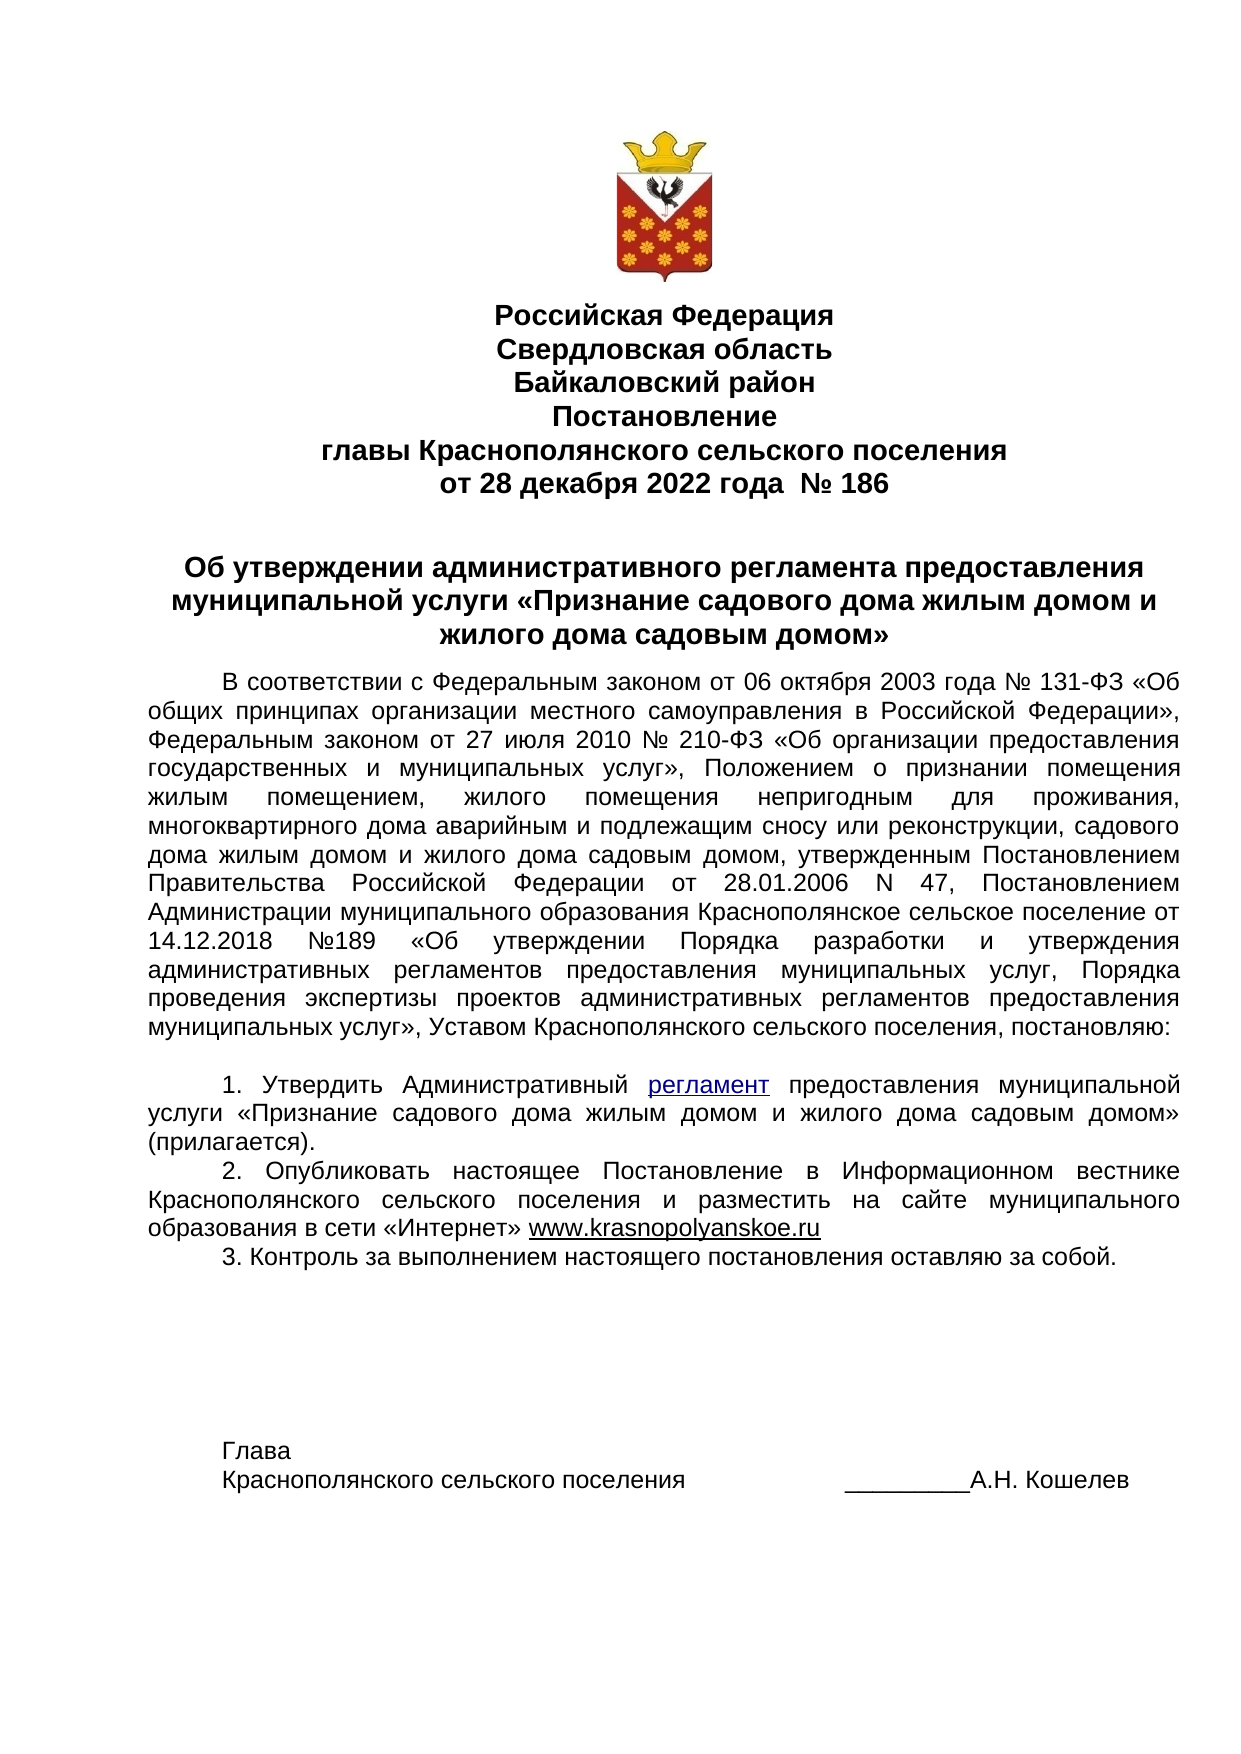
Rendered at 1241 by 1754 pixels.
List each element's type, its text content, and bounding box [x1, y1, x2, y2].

text 2. Опубликовать настоящее Постановление в Информационном вестнике Краснополянского сельского поселения и разместить на сайте муниципального образования в сети «Интернет» www.krasnopolyanskoe.ru [148, 1156, 1181, 1242]
text Российская Федерация [148, 298, 1181, 332]
text Об утверждении административного регламента предоставления муниципальной услуги «Признание садового дома жилым домом и жилого дома садовым домом» [148, 550, 1181, 650]
title В соответствии с Федеральным законом от 06 октября 2003 года № 131-ФЗ «Об общих принципах организации местного самоуправления в Российской Федерации», Федеральным законом от 27 июля 2010 № 210-ФЗ «Об организации предоставления государственных и муниципальных услуг», Положением о признании помещения жилым помещением, жилого помещения непригодным для проживания, многоквартирного дома аварийным и подлежащим сносу или реконструкции, садового дома жилым домом и жилого дома садовым домом, утвержденным Постановлением Правительства Российской Федерации от 28.01.2006 N 47, Постановлением Администрации муниципального образования Краснополянское сельское поселение от 14.12.2018 №189 «Об утверждении Порядка разработки и утверждения административных регламентов предоставления муниципальных услуг, Порядка проведения экспертизы проектов административных регламентов предоставления муниципальных услуг», Уставом Краснополянского сельского поселения, постановляю: [148, 667, 1181, 1041]
text Глава [148, 1436, 1181, 1465]
text 3. Контроль за выполнением настоящего постановления оставляю за собой. [148, 1242, 1181, 1271]
text Байкаловский район [148, 365, 1181, 399]
text от 28 декабря 2022 года № 186 [148, 466, 1181, 499]
text Краснополянского сельского поселения _________А.Н. Кошелев [148, 1465, 1181, 1494]
text Свердловская область [148, 332, 1181, 365]
text Постановление [148, 399, 1181, 432]
text 1. Утвердить Административный регламент предоставления муниципальной услуги «Признание садового дома жилым домом и жилого дома садовым домом» (прилагается). [148, 1069, 1181, 1156]
text главы Краснополянского сельского поселения [148, 432, 1181, 466]
